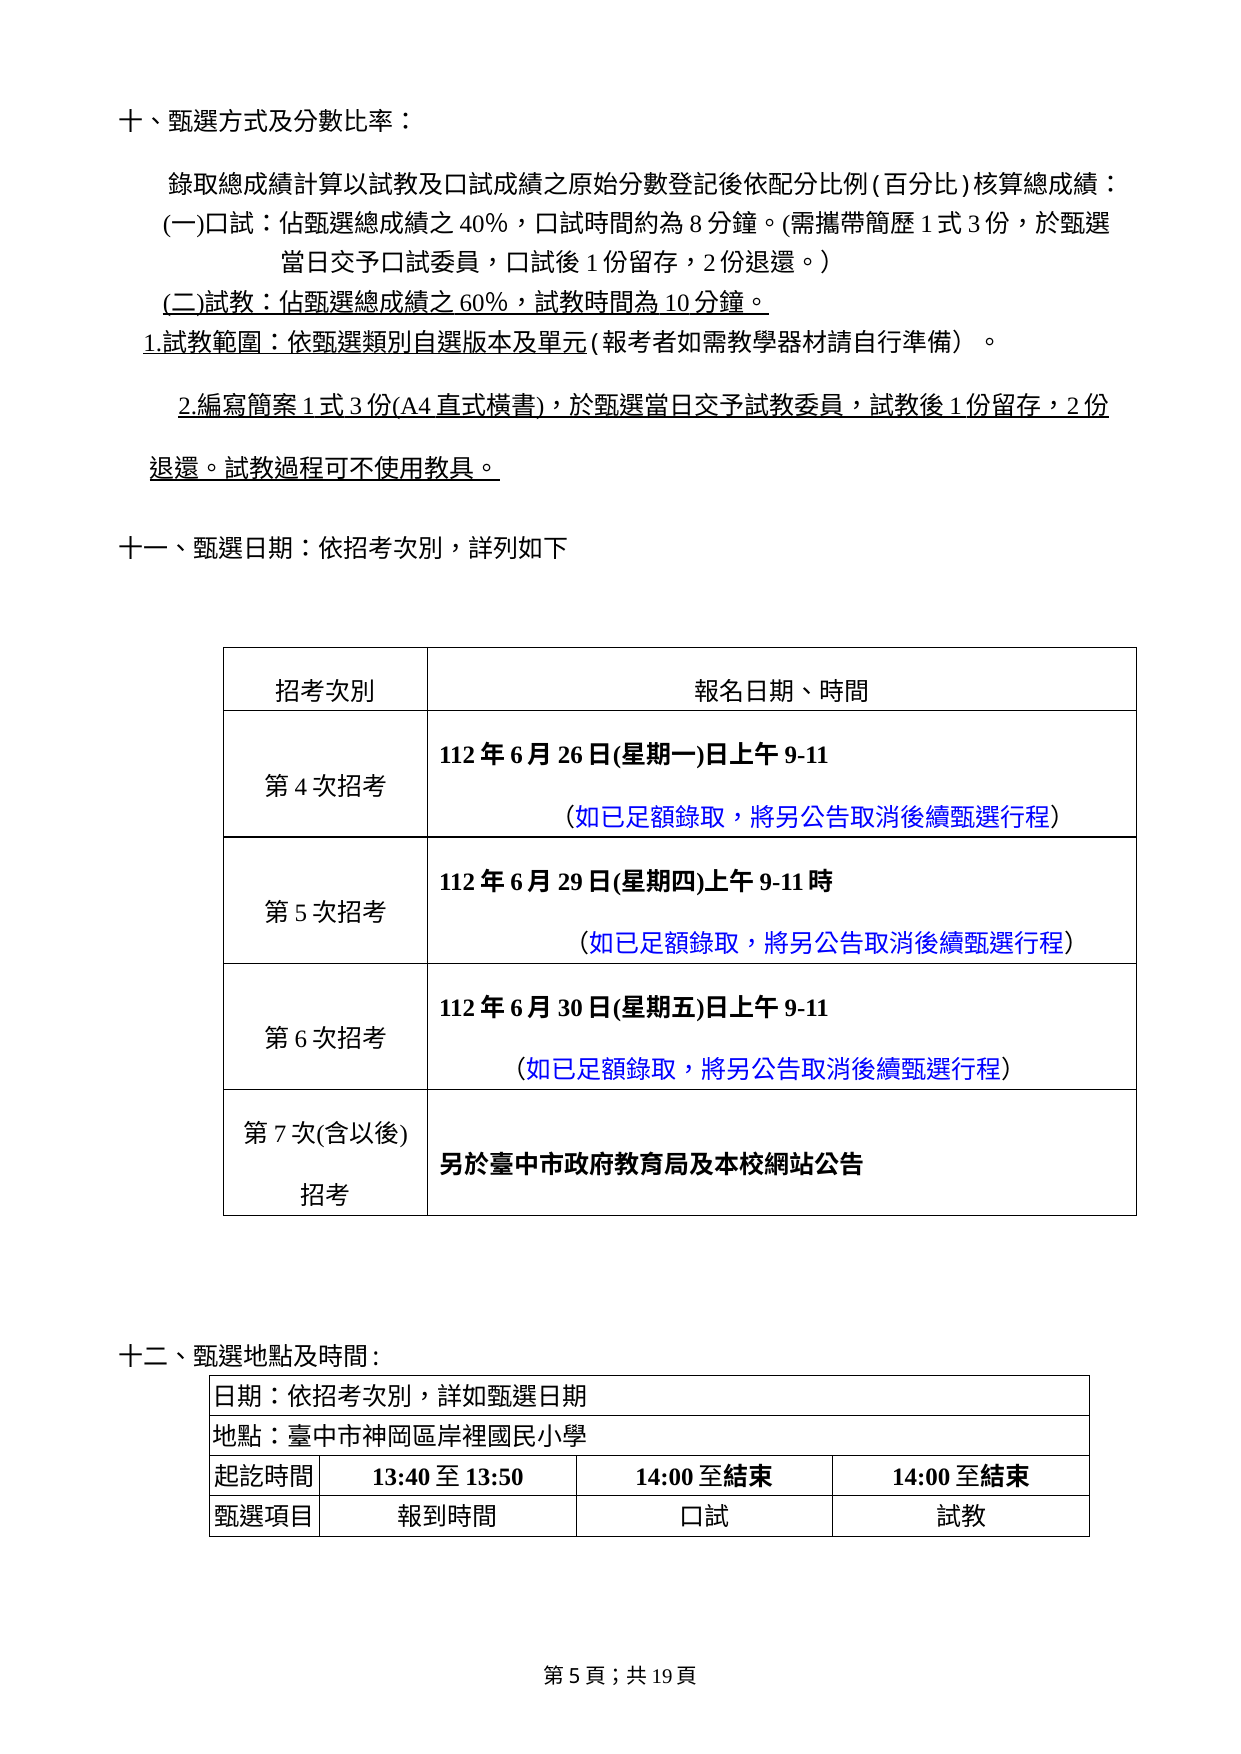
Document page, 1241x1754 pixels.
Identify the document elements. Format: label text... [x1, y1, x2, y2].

text (一)口試：佔甄選總成績之40％，口試時間約為8分鐘。(需攜帶簡歷1式3份，於甄選當日交予口試委員，口試後1份留存，2份退還。） [163, 203, 1122, 279]
text 錄取總成績計算以試教及口試成績之原始分數登記後依配分比例(百分比)核算總成績： [168, 141, 1122, 203]
table_cell 起訖時間 [210, 1456, 319, 1495]
text (二)試教：佔甄選總成績之60％，試教時間為10分鐘。 [163, 283, 1122, 319]
table_cell 試教 [833, 1496, 1089, 1536]
table_header 報名日期、時間 [428, 648, 1136, 710]
text 2.編寫簡案1式3份(A4直式橫書)，於甄選當日交予試教委員，試教後1份留存，2份 [118, 362, 1122, 425]
table_cell 14:00至結束 [833, 1456, 1089, 1495]
table_cell 112年6月29日(星期四)上午9-11時 （如已足額錄取，將另公告取消後續甄選行程） [428, 838, 1136, 962]
text 十二、甄選地點及時間: [118, 1313, 1122, 1375]
table_cell 另於臺中市政府教育局及本校網站公告 [428, 1090, 1136, 1214]
table_header 招考次別 [224, 648, 427, 710]
table_cell 甄選項目 [210, 1496, 319, 1536]
text 退還。試教過程可不使用教具。 [118, 425, 1122, 487]
text 十一、甄選日期：依招考次別，詳列如下 [118, 504, 1122, 567]
table_cell 地點：臺中市神岡區岸裡國民小學 [210, 1416, 1089, 1455]
table_header 日期：依招考次別，詳如甄選日期 [210, 1376, 1089, 1415]
table_cell 112年6月26日(星期一)日上午9-11 （如已足額錄取，將另公告取消後續甄選行程） [428, 711, 1136, 836]
text 十、甄選方式及分數比率： [118, 78, 1122, 141]
table_cell 第6次招考 [224, 964, 427, 1088]
table_cell 112年6月30日(星期五)日上午9-11 （如已足額錄取，將另公告取消後續甄選行程） [428, 964, 1136, 1088]
text 1.試教範圍：依甄選類別自選版本及單元(報考者如需教學器材請自行準備）。 [118, 322, 1122, 359]
table_cell 第5次招考 [224, 838, 427, 962]
table_cell 14:00至結束 [577, 1456, 832, 1495]
table_cell 第7次(含以後)招考 [224, 1090, 427, 1214]
table_cell 口試 [577, 1496, 832, 1536]
table_cell 報到時間 [320, 1496, 576, 1536]
table_cell 第4次招考 [224, 711, 427, 836]
table_cell 13:40至13:50 [320, 1456, 576, 1495]
